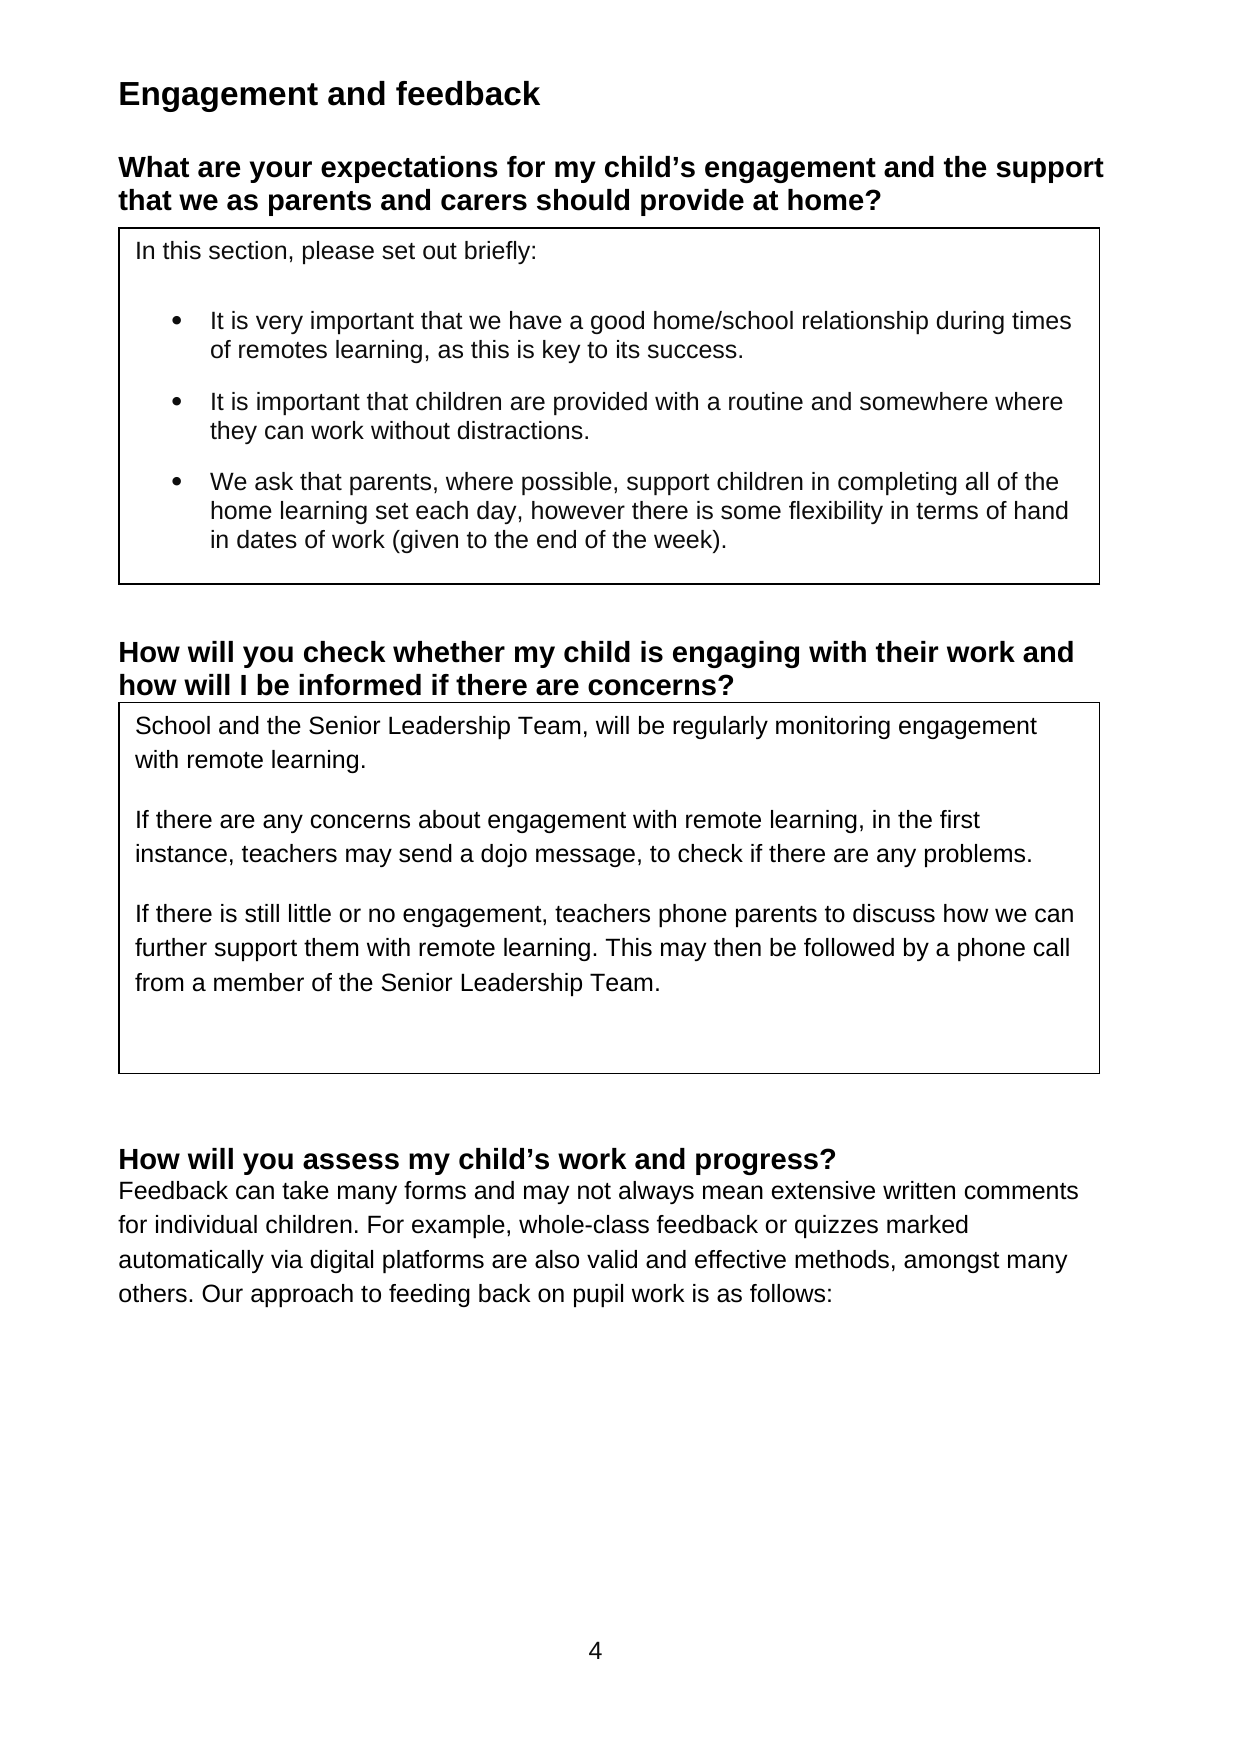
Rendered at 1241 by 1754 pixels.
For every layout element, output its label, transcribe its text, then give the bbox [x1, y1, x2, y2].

list It is very important that we have a good home/school relationship during times of remotes learning, as this is key to its success. [172, 306, 1083, 364]
text Feedback can take many forms and may not always mean extensive written comments for individual children. For example, whole-class feedback or quizzes marked automatically via digital platforms are also valid and effective methods, amongst many others. Our approach to feeding back on pupil work is as follows: [118, 1176, 1107, 1308]
subtitle How will you check whether my child is engaging with their work and how will I be informed if there are concerns? [118, 635, 1107, 702]
list We ask that parents, where possible, support children in completing all of the home learning set each day, however there is some flexibility in terms of hand in dates of work (given to the end of the week). [172, 467, 1083, 554]
subtitle Engagement and feedback [118, 74, 1107, 112]
text In this section, please set out briefly: [135, 236, 1083, 265]
text If there are any concerns about engagement with remote learning, in the first instance, teachers may send a dojo message, to check if there are any problems. [135, 805, 1083, 868]
text If there is still little or no engagement, teachers phone parents to discuss how we can further support them with remote learning. This may then be followed by a phone call from a member of the Senior Leadership Team. [135, 899, 1083, 996]
subtitle What are your expectations for my child’s engagement and the support that we as parents and carers should provide at home? [118, 150, 1107, 217]
list It is important that children are provided with a routine and somewhere where they can work without distractions. [172, 387, 1083, 444]
subtitle How will you assess my child’s work and progress? [118, 1142, 1107, 1176]
text School and the Senior Leadership Team, will be regularly monitoring engagement with remote learning. [135, 711, 1083, 774]
